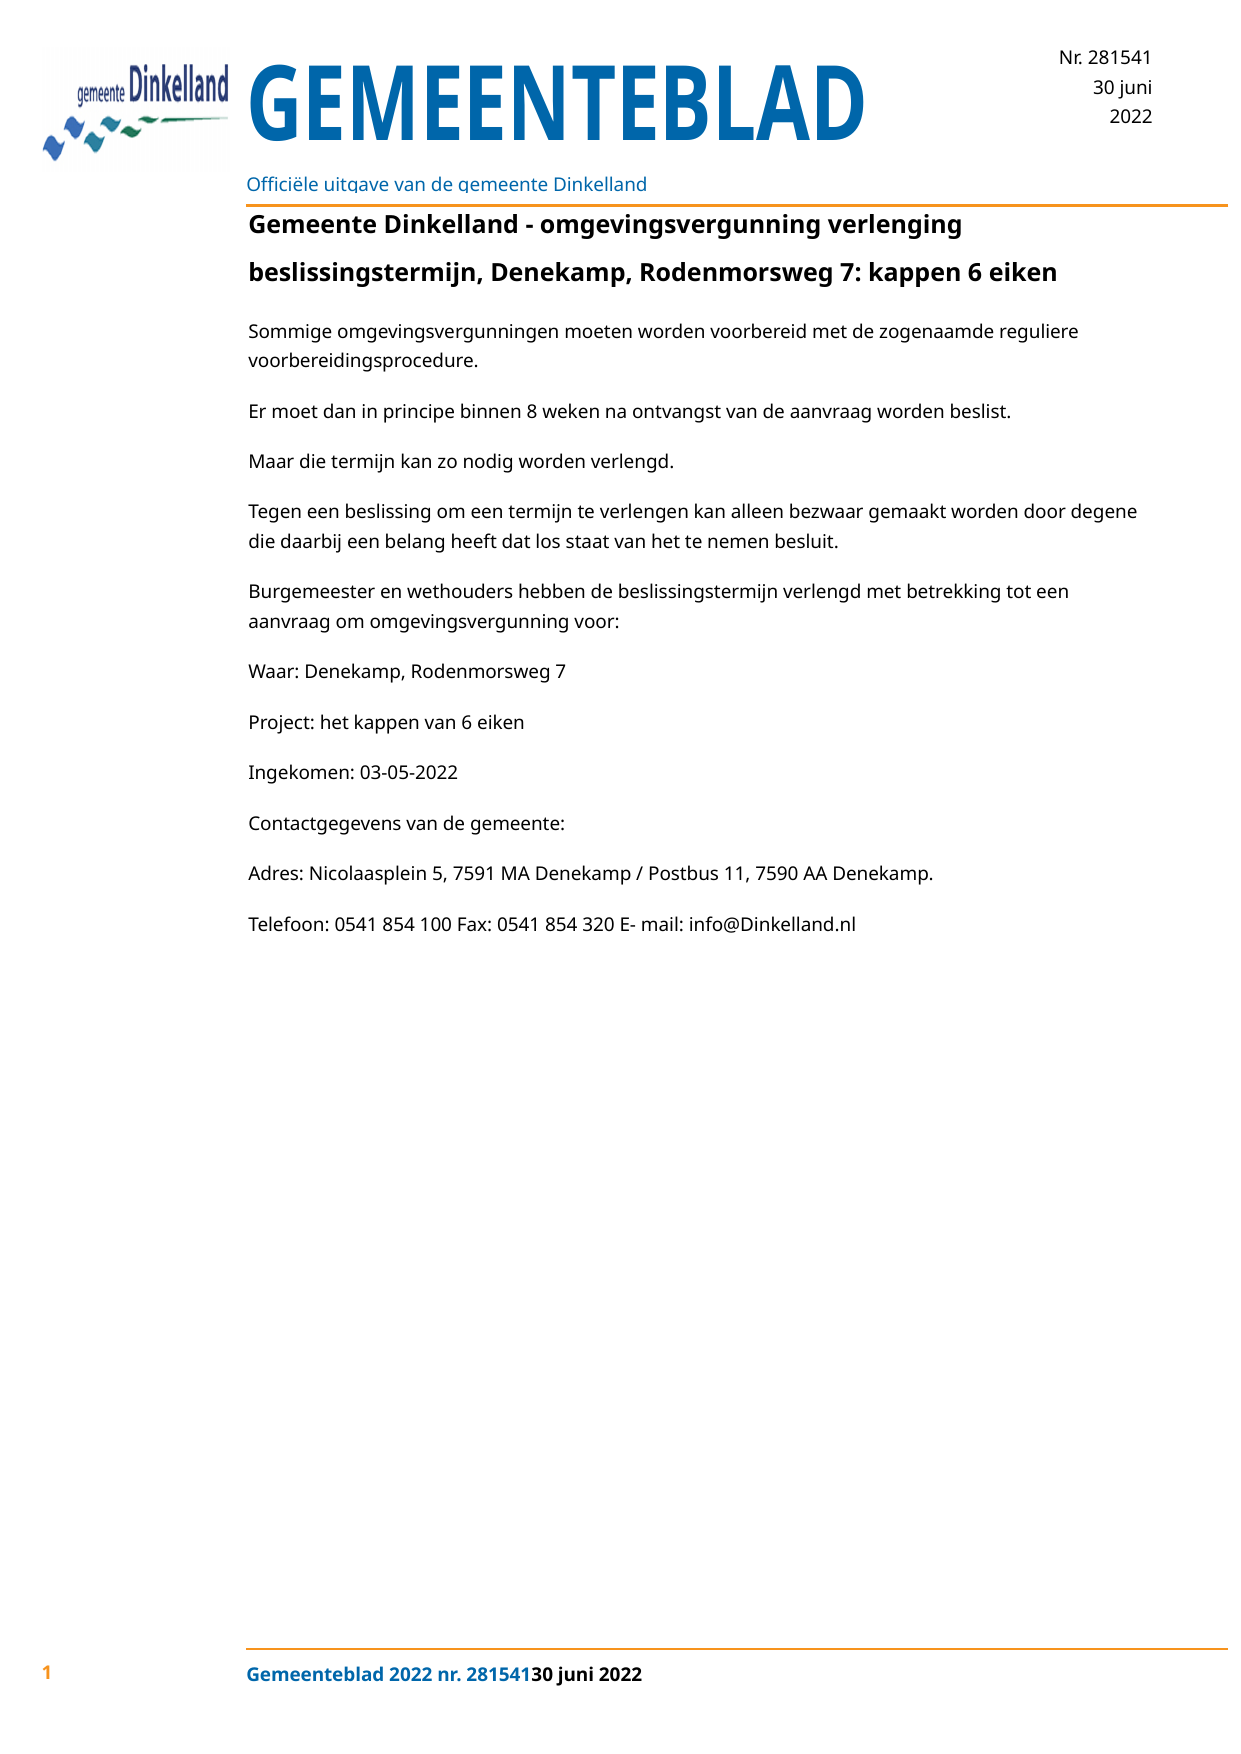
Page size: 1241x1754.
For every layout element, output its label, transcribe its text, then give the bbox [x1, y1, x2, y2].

text Telefoon: 0541 854 100 Fax: 0541 854 320 E- mail: info@Dinkelland.nl [248, 911, 1152, 937]
text Sommige omgevingsvergunningen moeten worden voorbereid met de zogenaamde reguliere voorbereidingsprocedure. [248, 318, 1152, 373]
text Waar: Denekamp, Rodenmorsweg 7 [248, 659, 1152, 684]
text Tegen een beslissing om een termijn te verlengen kan alleen bezwaar gemaakt worden door degene die daarbij een belang heeft dat los staat van het te nemen besluit. [248, 499, 1152, 554]
text Er moet dan in principe binnen 8 weken na ontvangst van de aanvraag worden beslist. [248, 398, 1152, 424]
picture [41, 47, 231, 172]
text Ingekomen: 03-05-2022 [248, 759, 1152, 785]
text Maar die termijn kan zo nodig worden verlengd. [248, 448, 1152, 474]
text Burgemeester en wethouders hebben de beslissingstermijn verlengd met betrekking tot een aanvraag om omgevingsvergunning voor: [248, 579, 1152, 634]
text Project: het kappen van 6 eiken [248, 709, 1152, 735]
text Contactgegevens van de gemeente: [248, 810, 1152, 836]
text Gemeente Dinkelland - omgevingsvergunning verlenging beslissingstermijn, Denekamp, Rodenmorsweg 7: kappen 6 eiken [248, 207, 1152, 288]
text Adres: Nicolaasplein 5, 7591 MA Denekamp / Postbus 11, 7590 AA Denekamp. [248, 860, 1152, 886]
